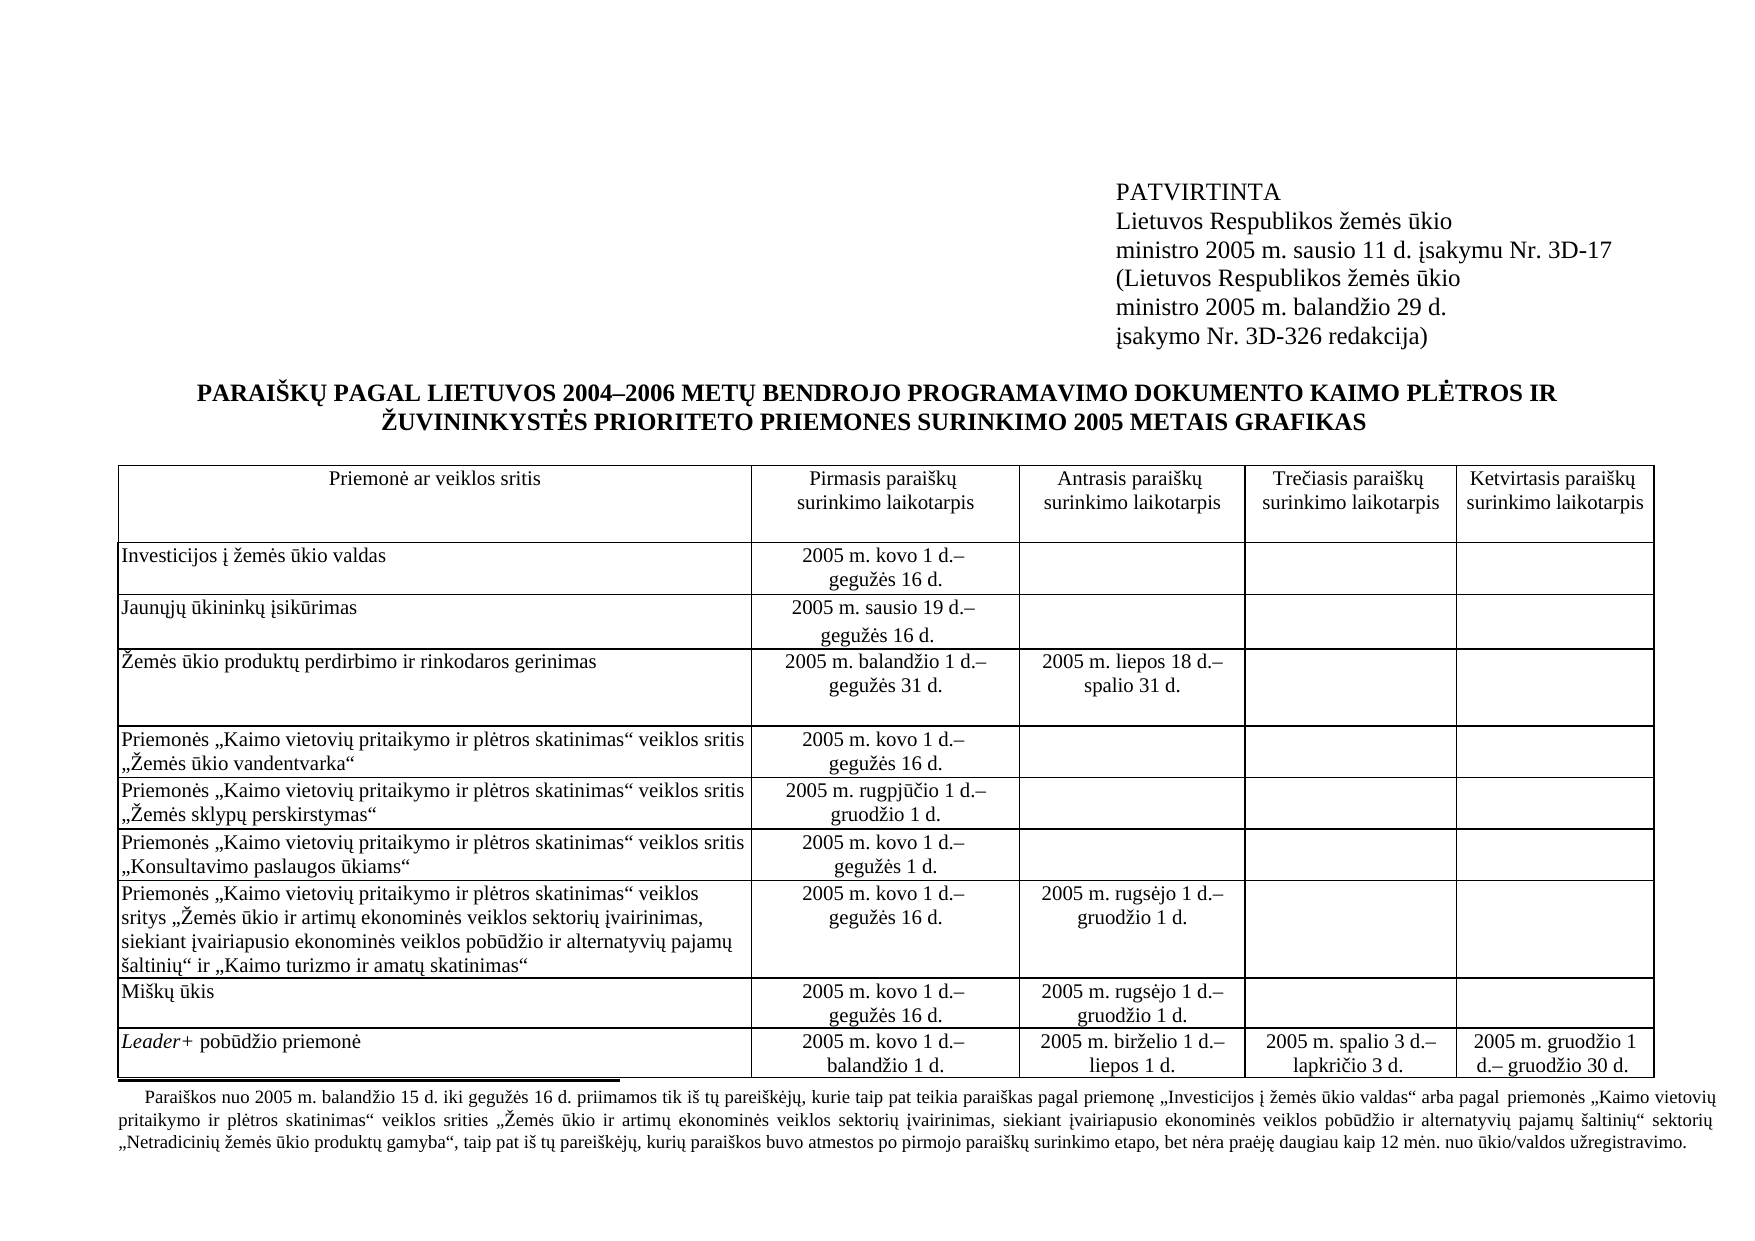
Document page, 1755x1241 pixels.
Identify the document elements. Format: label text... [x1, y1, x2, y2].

table_cell [1246, 830, 1456, 879]
table_cell [1246, 595, 1456, 648]
table_cell Priemonės „Kaimo vietovių pritaikymo ir plėtros skatinimas“ veiklos sritys „Žemės ūkio ir artimų ekonominės veiklos sektorių įvairinimas, siekiant įvairiapusio ekonominės veiklos pobūdžio ir alternatyvių pajamų šaltinių“ ir „Kaimo turizmo ir amatų skatinimas“ [119, 881, 751, 977]
table_cell [1457, 881, 1653, 977]
table_cell Leader+ pobūdžio priemonė [119, 1029, 751, 1077]
table_cell [1457, 830, 1653, 879]
text ministro 2005 m. balandžio 29 d. [118, 292, 1636, 321]
table_cell [1246, 727, 1456, 777]
table_header Priemonė ar veiklos sritis [119, 466, 751, 542]
table_cell 2005 m. kovo 1 d.– gegužės 16 d. [752, 979, 1019, 1027]
table_cell 2005 m. kovo 1 d.– gegužės 1 d. [752, 830, 1019, 879]
text (Lietuvos Respublikos žemės ūkio [118, 263, 1636, 292]
table_cell [1246, 979, 1456, 1027]
table_header Ketvirtasis paraiškų surinkimo laikotarpis [1457, 466, 1653, 542]
table_cell 2005 m. kovo 1 d.– balandžio 1 d. [752, 1029, 1019, 1077]
text PATVIRTINTA [118, 177, 1636, 206]
table_cell [1020, 595, 1244, 648]
table_cell [1020, 778, 1244, 828]
text Paraiškų pagal Lietuvos 2004–2006 metų bendrojo programavimo dokumento Kaimo plėtros ir žuvininkystės prioriteto priemones surinkimo 2005 metaIs grafikas [118, 378, 1636, 436]
text Lietuvos Respublikos žemės ūkio [118, 206, 1636, 235]
table_cell [1246, 543, 1456, 593]
table_cell Žemės ūkio produktų perdirbimo ir rinkodaros gerinimas [119, 650, 751, 725]
table_cell [1457, 543, 1653, 593]
table_cell [1457, 595, 1653, 648]
table_cell 2005 m. sausio 19 d.– gegužės 16 d. [752, 595, 1019, 648]
table_cell 2005 m. gruodžio 1 d.– gruodžio 30 d. [1457, 1029, 1653, 1077]
text įsakymo Nr. 3D-326 redakcija) [118, 321, 1636, 350]
table_cell [1020, 830, 1244, 879]
table_cell 2005 m. liepos 18 d.– spalio 31 d. [1020, 650, 1244, 725]
table_cell [1457, 650, 1653, 725]
table_cell 2005 m. rugsėjo 1 d.– gruodžio 1 d. [1020, 979, 1244, 1027]
table_cell 2005 m. spalio 3 d.– lapkričio 3 d. [1246, 1029, 1456, 1077]
table_header Antrasis paraiškų surinkimo laikotarpis [1020, 466, 1244, 542]
table_cell [1246, 881, 1456, 977]
table_cell 2005 m. kovo 1 d.– gegužės 16 d. [752, 727, 1019, 777]
table_cell Priemonės „Kaimo vietovių pritaikymo ir plėtros skatinimas“ veiklos sritis „Žemės ūkio vandentvarka“ [119, 727, 751, 777]
table_cell [1457, 727, 1653, 777]
table_cell 2005 m. rugpjūčio 1 d.– gruodžio 1 d. [752, 778, 1019, 828]
text ministro 2005 m. sausio 11 d. įsakymu Nr. 3D-17 [118, 235, 1636, 263]
table_cell Priemonės „Kaimo vietovių pritaikymo ir plėtros skatinimas“ veiklos sritis „Žemės sklypų perskirstymas“ [119, 778, 751, 828]
table_cell 2005 m. rugsėjo 1 d.– gruodžio 1 d. [1020, 881, 1244, 977]
table_cell Investicijos į žemės ūkio valdas [119, 543, 751, 593]
table_cell 2005 m. birželio 1 d.– liepos 1 d. [1020, 1029, 1244, 1077]
table_cell Miškų ūkis [119, 979, 751, 1027]
table_cell [1246, 778, 1456, 828]
table_cell [1246, 650, 1456, 725]
table_header Trečiasis paraiškų surinkimo laikotarpis [1246, 466, 1456, 542]
table_cell Priemonės „Kaimo vietovių pritaikymo ir plėtros skatinimas“ veiklos sritis „Konsultavimo paslaugos ūkiams“ [119, 830, 751, 879]
table_cell 2005 m. balandžio 1 d.– gegužės 31 d. [752, 650, 1019, 725]
table_cell [1020, 727, 1244, 777]
table_cell 2005 m. kovo 1 d.– gegužės 16 d. [752, 881, 1019, 977]
table_cell [1457, 778, 1653, 828]
table_cell [1457, 979, 1653, 1027]
table_header Pirmasis paraiškų surinkimo laikotarpis [752, 466, 1019, 542]
table_cell Jaunųjų ūkininkų įsikūrimas [119, 595, 751, 648]
table_cell [1020, 543, 1244, 593]
table_cell 2005 m. kovo 1 d.– gegužės 16 d. [752, 543, 1019, 593]
